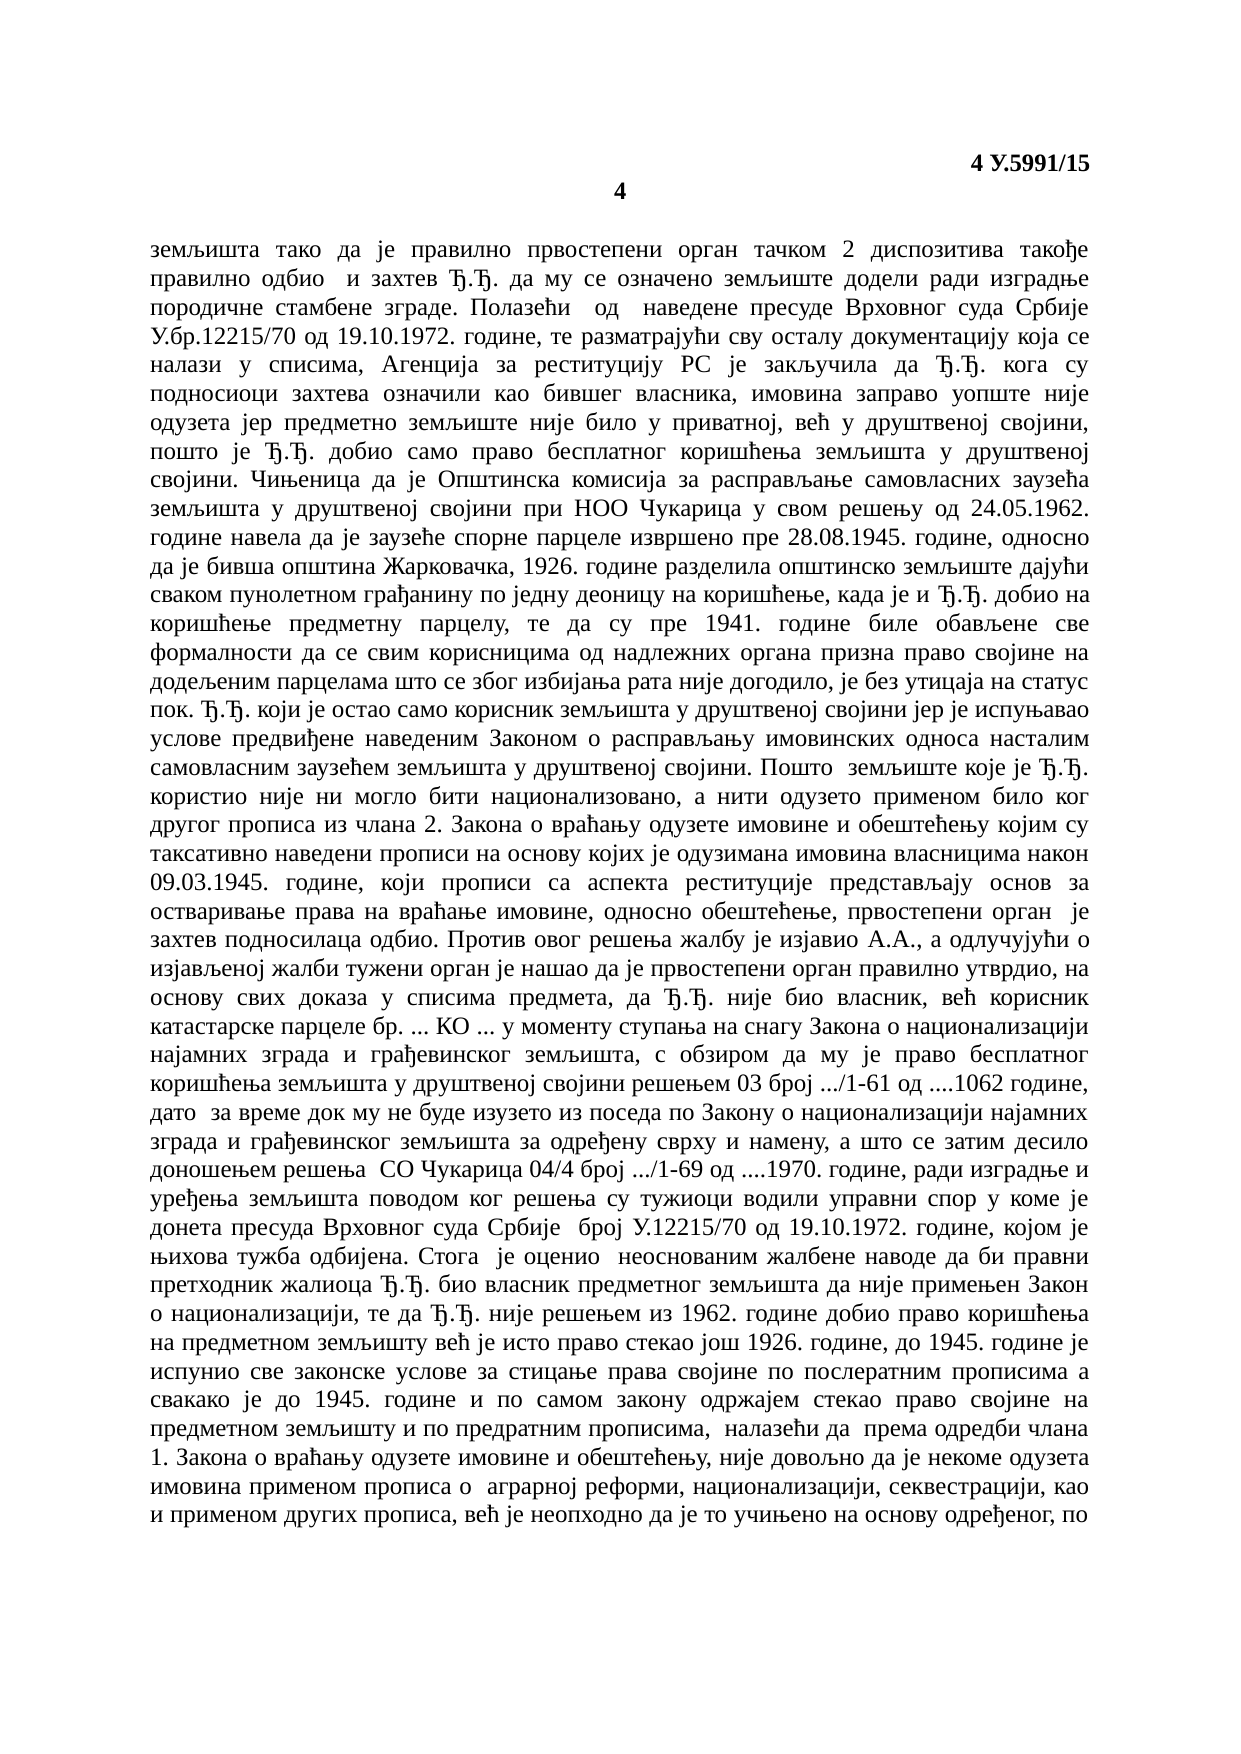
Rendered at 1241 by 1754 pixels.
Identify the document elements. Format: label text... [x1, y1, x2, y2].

text земљишта тако да је правилно првостепени орган тачком 2 диспозитива такође правилно одбио и захтев Ђ.Ђ. да му се означено земљиште додели ради изградње породичне стамбене зграде. Полазећи од наведене пресуде Врховног суда Србије У.бр.12215/70 од 19.10.1972. године, те разматрајући сву осталу документацију која се налази у списима, Агенција за реституцију РС је закључила да Ђ.Ђ. кога су подносиоци захтева означили као бившег власника, имовина заправо уопште није одузета јер предметно земљиште није било у приватној, већ у друштвеној својини, пошто је Ђ.Ђ. добио само право бесплатног коришћења земљишта у друштвеној својини. Чињеница да је Општинска комисија за расправљање самовласних заузећа земљишта у друштвеној својини при НОО Чукарица у свом решењу од 24.05.1962. године навела да је заузеће спорне парцеле извршено пре 28.08.1945. године, односно да је бивша општина Жарковачка, 1926. године разделила општинско земљиште дајући сваком пунолетном грађанину по једну деоницу на коришћење, када је и Ђ.Ђ. добио на коришћење предметну парцелу, те да су пре 1941. године биле обављене све формалности да се свим корисницима од надлежних органа призна право својине на додељеним парцелама што се због избијања рата није догодило, је без утицаја на статус пок. Ђ.Ђ. који је остао само корисник земљишта у друштвеној својини јер је испуњавао услове предвиђене наведеним Законом о расправљању имовинских односа насталим самовласним заузећем земљишта у друштвеној својини. Пошто земљиште које је Ђ.Ђ. користио није ни могло бити национализовано, а нити одузето применом било ког другог прописа из члана 2. Закона о враћању одузете имовине и обештећењу којим су таксативно наведени прописи на основу којих је одузимана имовина власницима након 09.03.1945. године, који прописи са аспекта реституције представљају основ за остваривање права на враћање имовине, односно обештећење, првостепени орган је захтев подносилаца одбио. Против овог решења жалбу је изјавио А.А., а одлучујући о изјављеној жалби тужени орган је нашао да је првостепени орган правилно утврдио, на основу свих доказа у списима предмета, да Ђ.Ђ. није био власник, већ корисник катастарске парцеле бр. ... КО ... у моменту ступања на снагу Закона о национализацији најамних зграда и грађевинског земљишта, с обзиром да му је право бесплатног коришћења земљишта у друштвеној својини решењем 03 број .../1-61 од ....1062 године, дато за време док му не буде изузето из поседа по Закону о национализацији најамних зграда и грађевинског земљишта за одређену сврху и намену, а што се затим десило доношењем решења СО Чукарица 04/4 број .../1-69 од ....1970. године, ради изградње и уређења земљишта поводом ког решења су тужиоци водили управни спор у коме је донета пресуда Врховног суда Србије број У.12215/70 од 19.10.1972. године, којом је њихова тужба одбијена. Стога је оценио неоснованим жалбене наводе да би правни претходник жалиоца Ђ.Ђ. био власник предметног земљишта да није примењен Закон о национализацији, те да Ђ.Ђ. није решењем из 1962. године добио право коришћења на предметном земљишту већ је исто право стекао још 1926. године, до 1945. године је испунио све законске услове за стицање права својине по послератним прописима а свакако је до 1945. године и по самом закону одржајем стекао право својине на предметном земљишту и по предратним прописима, налазећи да према одредби члана 1. Закона о враћању одузете имовине и обештећењу, није довољно да је некоме одузета имовина применом прописа о аграрној реформи, национализацији, секвестрацији, као и применом других прописа, већ је неопходно да је то учињено на основу одређеног, по [150, 234, 1090, 1528]
